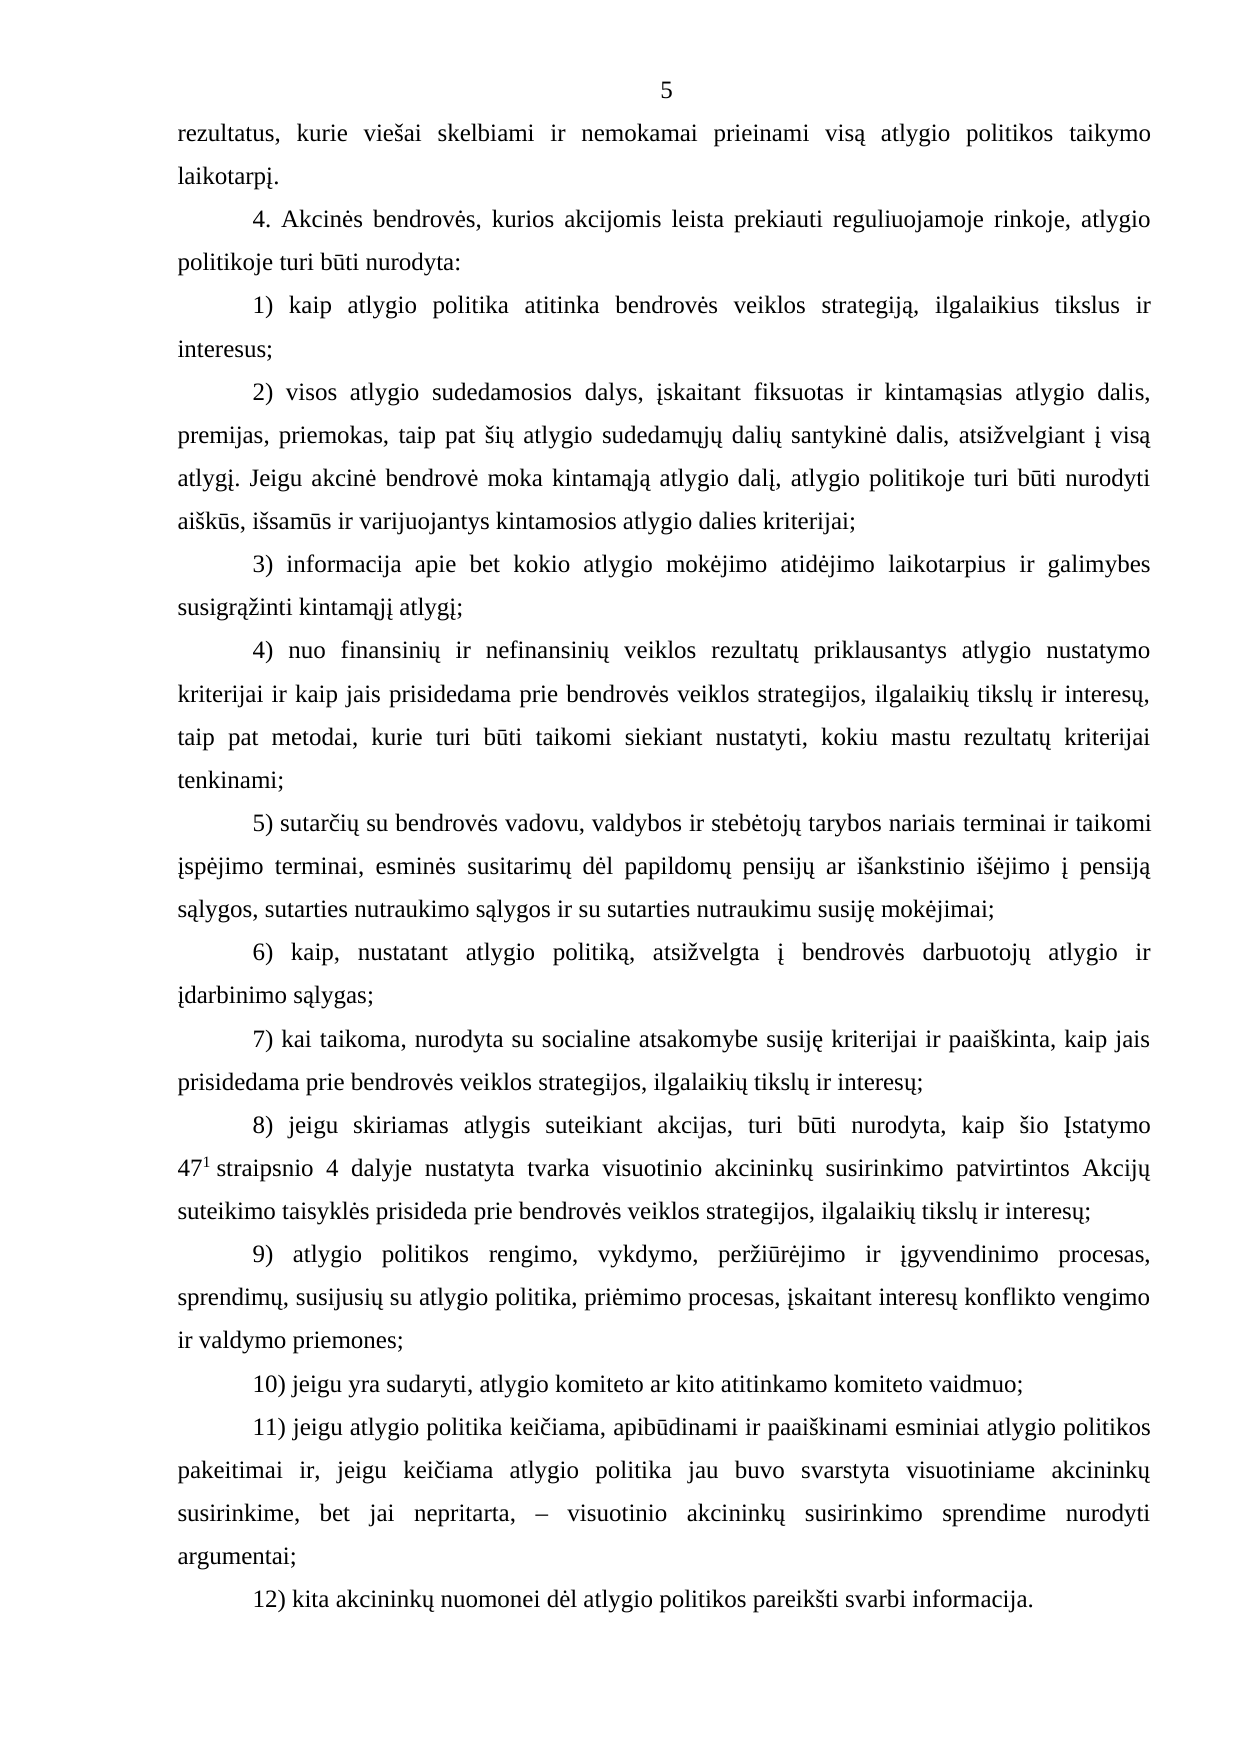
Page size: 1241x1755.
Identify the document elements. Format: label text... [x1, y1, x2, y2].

text rezultatus, kurie viešai skelbiami ir nemokamai prieinami visą atlygio politikos taikymo laikotarpį. [177, 118, 1152, 190]
text 6) kaip, nustatant atlygio politiką, atsižvelgta į bendrovės darbuotojų atlygio ir įdarbinimo sąlygas; [177, 937, 1152, 1009]
text 10) jeigu yra sudaryti, atlygio komiteto ar kito atitinkamo komiteto vaidmuo; [177, 1369, 1152, 1397]
text 3) informacija apie bet kokio atlygio mokėjimo atidėjimo laikotarpius ir galimybes susigrąžinti kintamąjį atlygį; [177, 549, 1152, 621]
text 4. Akcinės bendrovės, kurios akcijomis leista prekiauti reguliuojamoje rinkoje, atlygio politikoje turi būti nurodyta: [177, 204, 1152, 276]
text 5) sutarčių su bendrovės vadovu, valdybos ir stebėtojų tarybos nariais terminai ir taikomi įspėjimo terminai, esminės susitarimų dėl papildomų pensijų ar išankstinio išėjimo į pensiją sąlygos, sutarties nutraukimo sąlygos ir su sutarties nutraukimu susiję mokėjimai; [177, 808, 1152, 923]
text 4) nuo finansinių ir nefinansinių veiklos rezultatų priklausantys atlygio nustatymo kriterijai ir kaip jais prisidedama prie bendrovės veiklos strategijos, ilgalaikių tikslų ir interesų, taip pat metodai, kurie turi būti taikomi siekiant nustatyti, kokiu mastu rezultatų kriterijai tenkinami; [177, 636, 1152, 794]
text 11) jeigu atlygio politika keičiama, apibūdinami ir paaiškinami esminiai atlygio politikos pakeitimai ir, jeigu keičiama atlygio politika jau buvo svarstyta visuotiniame akcininkų susirinkime, bet jai nepritarta, – visuotinio akcininkų susirinkimo sprendime nurodyti argumentai; [177, 1412, 1152, 1570]
text 2) visos atlygio sudedamosios dalys, įskaitant fiksuotas ir kintamąsias atlygio dalis, premijas, priemokas, taip pat šių atlygio sudedamųjų dalių santykinė dalis, atsižvelgiant į visą atlygį. Jeigu akcinė bendrovė moka kintamąją atlygio dalį, atlygio politikoje turi būti nurodyti aiškūs, išsamūs ir varijuojantys kintamosios atlygio dalies kriterijai; [177, 377, 1152, 535]
text 7) kai taikoma, nurodyta su socialine atsakomybe susiję kriterijai ir paaiškinta, kaip jais prisidedama prie bendrovės veiklos strategijos, ilgalaikių tikslų ir interesų; [177, 1024, 1152, 1096]
text 12) kita akcininkų nuomonei dėl atlygio politikos pareikšti svarbi informacija. [177, 1584, 1152, 1613]
text 8) jeigu skiriamas atlygis suteikiant akcijas, turi būti nurodyta, kaip šio Įstatymo 471 straipsnio 4 dalyje nustatyta tvarka visuotinio akcininkų susirinkimo patvirtintos Akcijų suteikimo taisyklės prisideda prie bendrovės veiklos strategijos, ilgalaikių tikslų ir interesų; [177, 1110, 1152, 1225]
text 9) atlygio politikos rengimo, vykdymo, peržiūrėjimo ir įgyvendinimo procesas, sprendimų, susijusių su atlygio politika, priėmimo procesas, įskaitant interesų konflikto vengimo ir valdymo priemones; [177, 1239, 1152, 1354]
text 1) kaip atlygio politika atitinka bendrovės veiklos strategiją, ilgalaikius tikslus ir interesus; [177, 291, 1152, 362]
